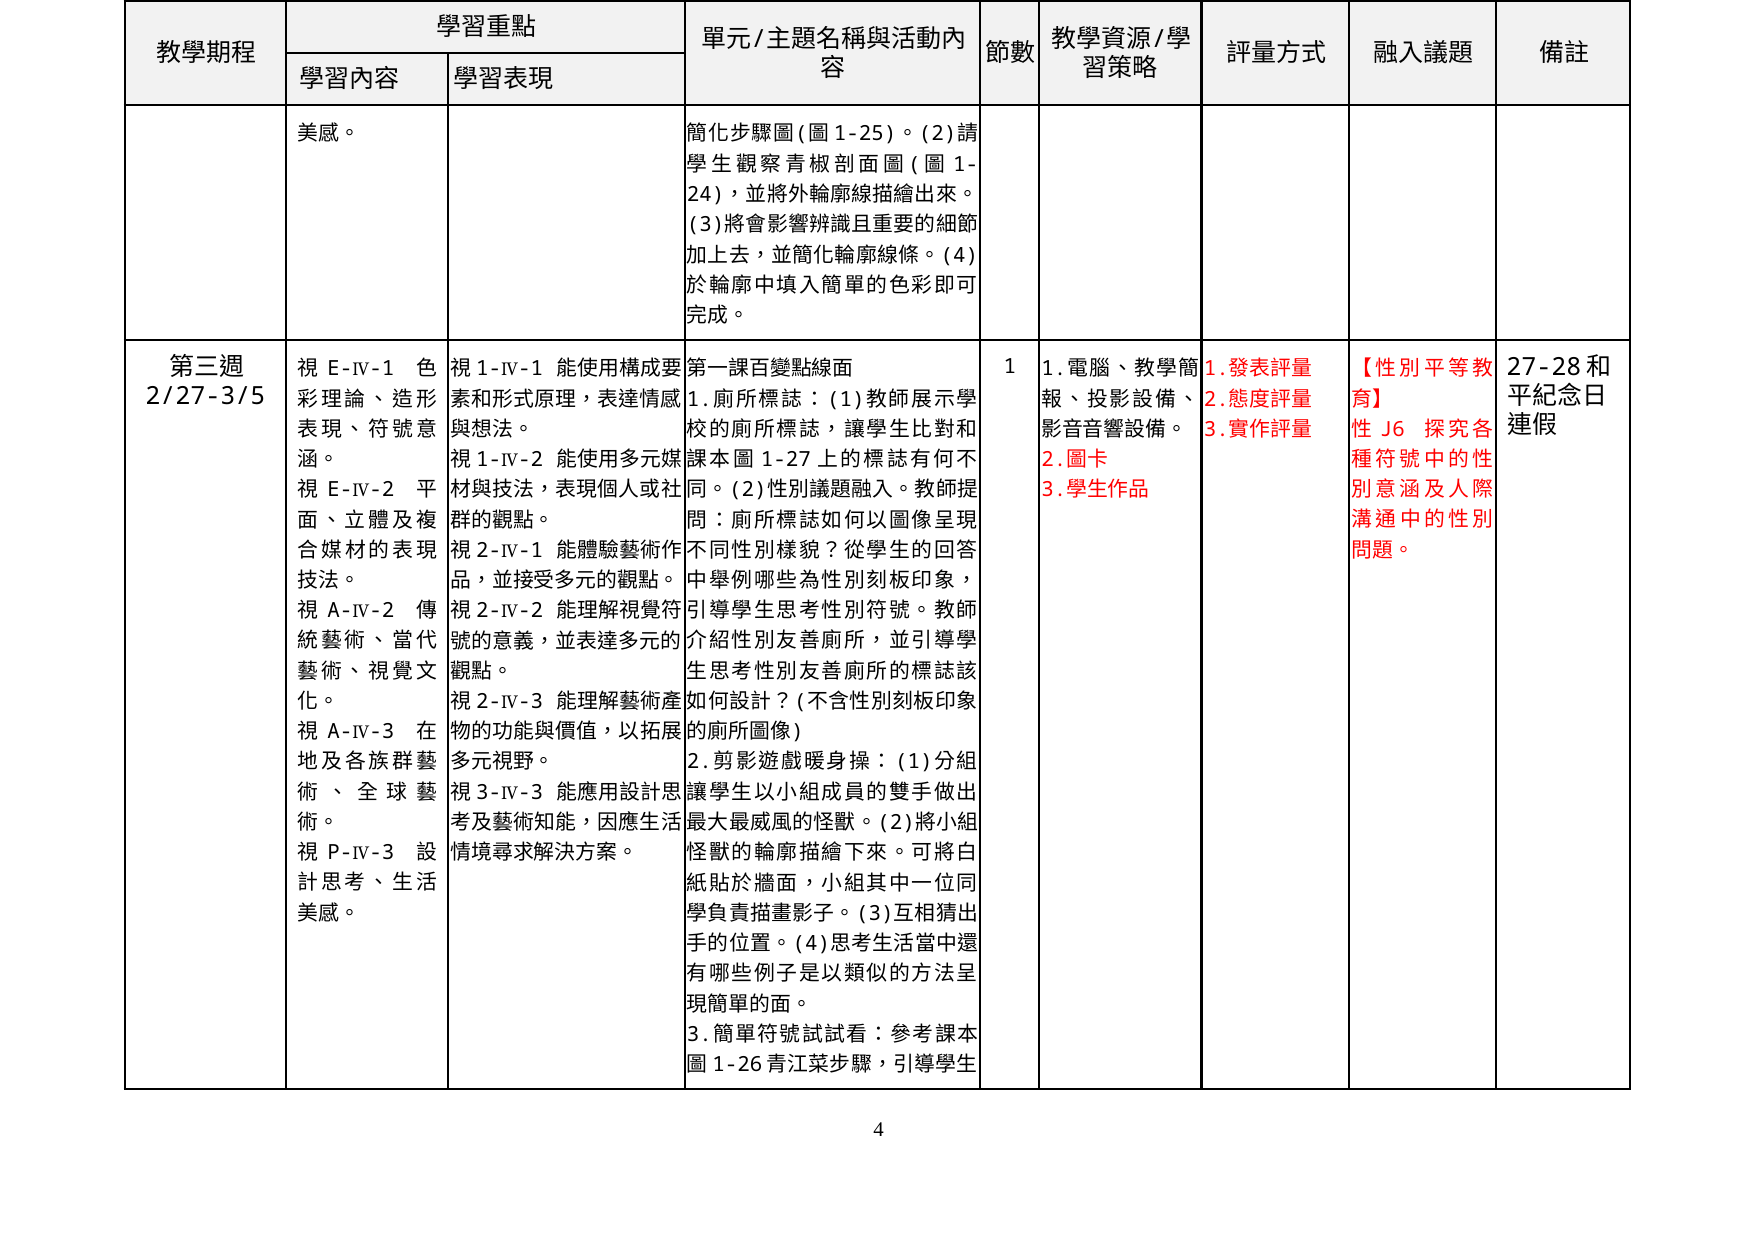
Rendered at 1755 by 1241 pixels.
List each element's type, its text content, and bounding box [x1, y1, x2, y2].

table_cell 學習表現 [449, 54, 684, 104]
table_header 學習重點 [287, 2, 684, 52]
table_header 教學資源/學習策略 [1040, 2, 1200, 104]
table_cell 視E-Ⅳ-1 色彩理論、造形表現、符號意涵。 視E-Ⅳ-2 平面、立體及複合媒材的表現技法。 視A-Ⅳ-2 傳統藝術、當代藝術、視覺文化。 視A-Ⅳ-3 在地及各族群藝術、全球藝術。 視P-Ⅳ-3 設計思考、生活美感。 [287, 341, 447, 1088]
table_cell 27-28和平紀念日連假 [1497, 341, 1629, 1088]
table_cell 1.發表評量 2.態度評量 3.實作評量 [1203, 341, 1348, 1088]
table_cell 第一課百變點線面 1.廁所標誌：(1)教師展示學校的廁所標誌，讓學生比對和課本圖1-27上的標誌有何不同。(2)性別議題融入。教師提問：廁所標誌如何以圖像呈現不同性別樣貌？從學生的回答中舉例哪些為性別刻板印象，引導學生思考性別符號。教師介紹性別友善廁所，並引導學生思考性別友善廁所的標誌該如何設計？(不含性別刻板印象的廁所圖像) 2.剪影遊戲暖身操：(1)分組讓學生以小組成員的雙手做出最大最威風的怪獸。(2)將小組怪獸的輪廓描繪下來。可將白紙貼於牆面，小組其中一位同學負責描畫影子。(3)互相猜出手的位置。(4)思考生活當中還有哪些例子是以類似的方法呈現簡單的面。 3.簡單符號試試看：參考課本圖1-26青江菜步驟，引導學生 [686, 341, 979, 1088]
table_cell [1203, 106, 1348, 339]
table_cell [981, 106, 1038, 339]
table_cell [1497, 106, 1629, 339]
table_cell 1.電腦、教學簡報、投影設備、影音音響設備。 2.圖卡 3.學生作品 [1040, 341, 1200, 1088]
table_cell [126, 106, 285, 339]
table_cell 視1-Ⅳ-1 能使用構成要素和形式原理，表達情感與想法。 視1-Ⅳ-2 能使用多元媒材與技法，表現個人或社群的觀點。 視2-Ⅳ-1 能體驗藝術作品，並接受多元的觀點。 視2-Ⅳ-2 能理解視覺符號的意義，並表達多元的觀點。 視2-Ⅳ-3 能理解藝術產物的功能與價值，以拓展多元視野。 視3-Ⅳ-3 能應用設計思考及藝術知能，因應生活情境尋求解決方案。 [449, 341, 684, 1088]
table_header 節數 [981, 2, 1038, 104]
table_header 教學期程 [126, 2, 285, 104]
table_cell 【性別平等教育】 性J6 探究各種符號中的性別意涵及人際溝通中的性別問題。 [1350, 341, 1495, 1088]
table_cell 第三週2/27-3/5 [126, 341, 285, 1088]
table_cell 簡化步驟圖(圖1-25)。(2)請學生觀察青椒剖面圖(圖1-24)，並將外輪廓線描繪出來。(3)將會影響辨識且重要的細節加上去，並簡化輪廓線條。(4)於輪廓中填入簡單的色彩即可完成。 [686, 106, 979, 339]
table_cell [1350, 106, 1495, 339]
table_header 備註 [1497, 2, 1629, 104]
table_cell [1040, 106, 1200, 339]
table_cell 美感。 [287, 106, 447, 339]
table_header 單元/主題名稱與活動內容 [686, 2, 979, 104]
table_header 融入議題 [1350, 2, 1495, 104]
table_cell 學習內容 [287, 54, 447, 104]
table_header 評量方式 [1203, 2, 1348, 104]
table_cell [449, 106, 684, 339]
table_cell 1 [981, 341, 1038, 1088]
